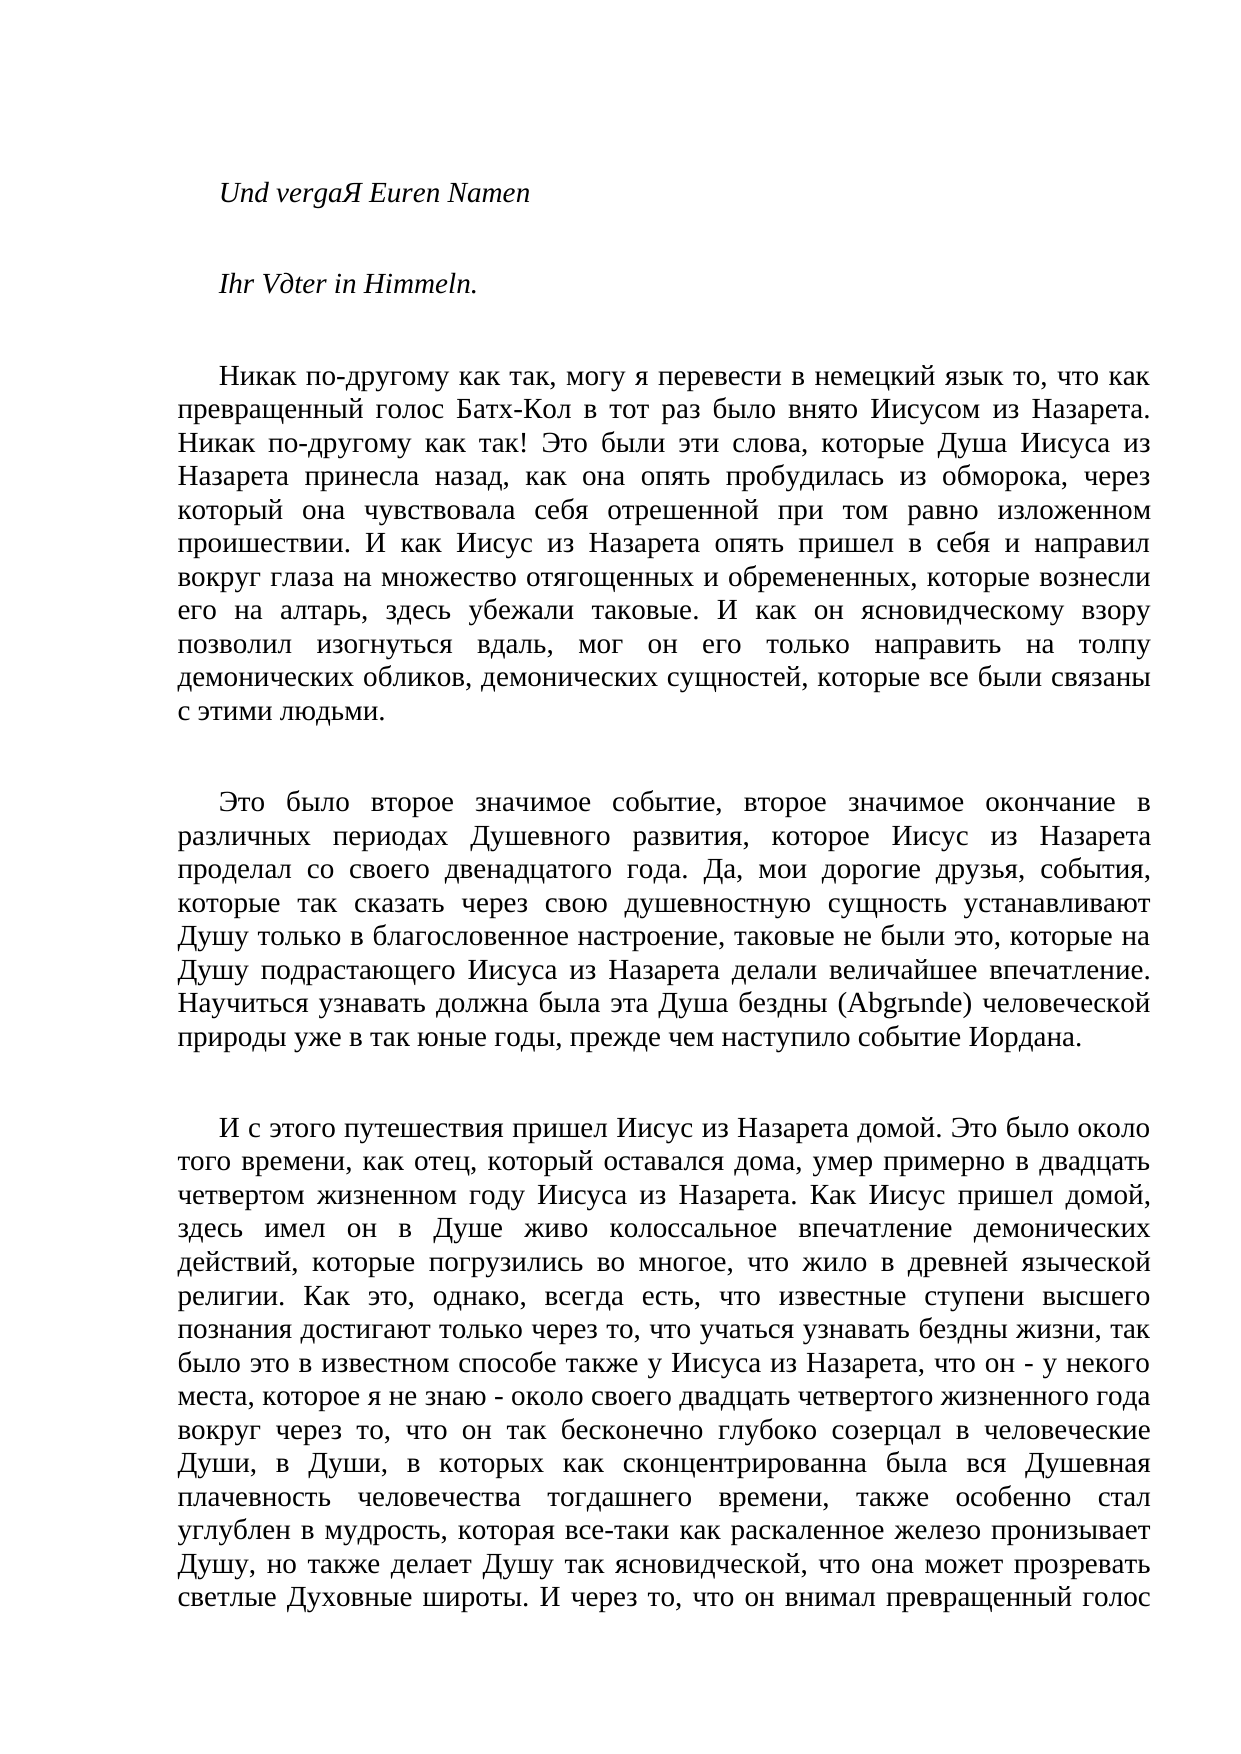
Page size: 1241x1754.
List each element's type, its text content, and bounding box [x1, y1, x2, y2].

text Никак по-другому как так, могу я перевести в немецкий язык то, что как превращенный голос Батх-Кол в тот раз было внято Иисусом из Назарета. Никак по-другому как так! Это были эти слова, которые Душа Иисуса из Назарета принесла назад, как она опять пробудилась из обморока, через который она чувствовала себя отрешенной при том равно изложенном проишествии. И как Иисус из Назарета опять пришел в себя и направил вокруг глаза на множество отягощенных и обремененных, которые вознесли его на алтарь, здесь убежали таковые. И как он ясновидческому взору позволил изогнуться вдаль, мог он его только направить на толпу демонических обликов, демонических сущностей, которые все были связаны с этими людьми. [177, 358, 1152, 727]
text И с этого путешествия пришел Иисус из Назарета домой. Это было около того времени, как отец, который оставался дома, умер примерно в двадцать четвертом жизненном году Иисуса из Назарета. Как Иисус пришел домой, здесь имел он в Душе живо колоссальное впечатление демонических действий, которые погрузились во многое, что жило в древней языческой религии. Как это, однако, всегда есть, что известные ступени высшего познания достигают только через то, что учаться узнавать бездны жизни, так было это в известном способе также у Иисуса из Назарета, что он - у некого места, которое я не знаю - около своего двадцать четвертого жизненного года вокруг через то, что он так бесконечно глубоко созерцал в человеческие Души, в Души, в которых как сконцентрированна была вся Душевная плачевность человечества тогдашнего времени, также особенно стал углублен в мудрость, которая все-таки как раскаленное железо пронизывает Душу, но также делает Душу так ясновидческой, что она может прозревать светлые Духовные широты. И через то, что он внимал превращенный голос [177, 1110, 1152, 1613]
text Это было второе значимое событие, второе значимое окончание в различных периодах Душевного развития, которое Иисус из Назарета проделал со своего двенадцатого года. Да, мои дорогие друзья, события, которые так сказать через свою душевностную сущность устанавливают Душу только в благословенное настроение, таковые не были это, которые на Душу подрастающего Иисуса из Назарета делали величайшее впечатление. Научиться узнавать должна была эта Душа бездны (Abgrьnde) человеческой природы уже в так юные годы, прежде чем наступило событие Иордана. [177, 784, 1152, 1052]
text Ihr Vдter in Himmeln. [177, 267, 1152, 300]
text Und vergaЯ Euren Namen [177, 176, 1152, 209]
